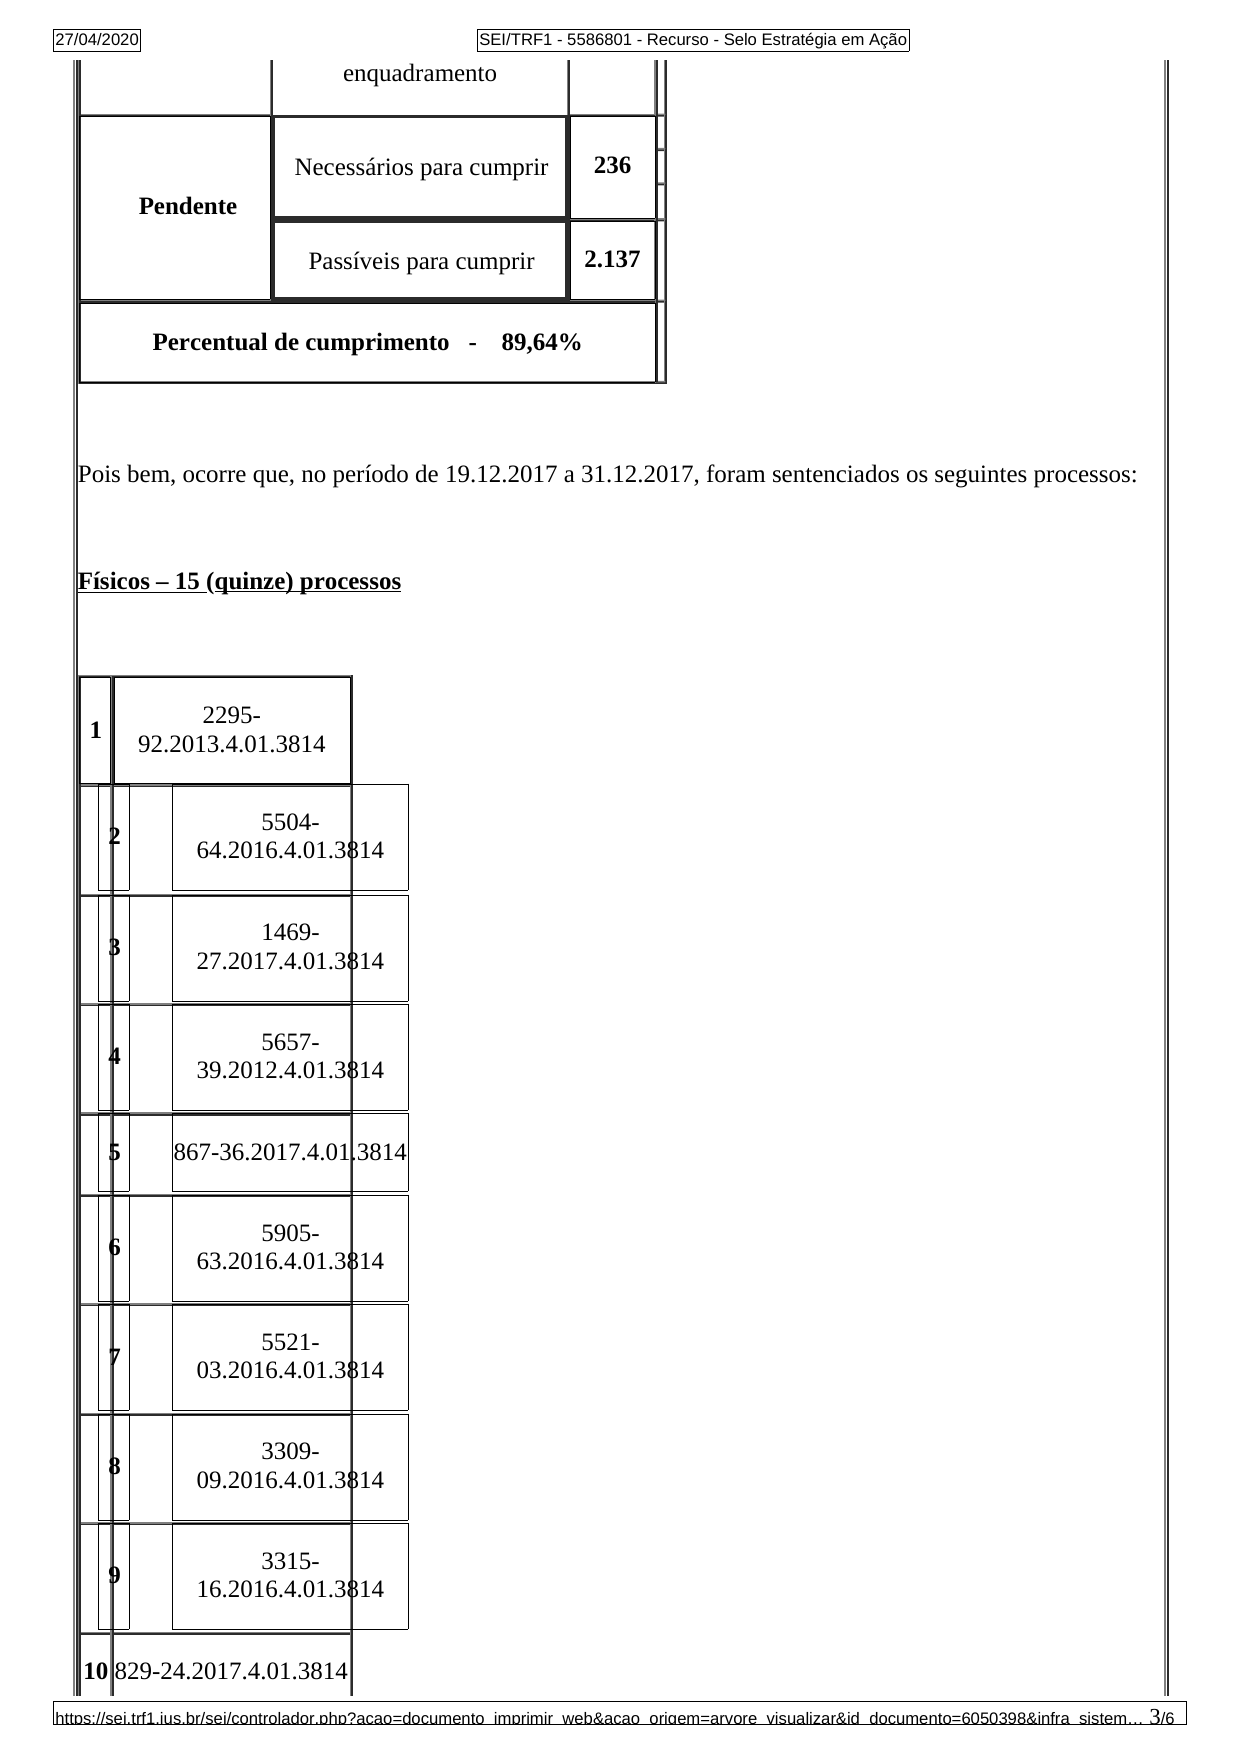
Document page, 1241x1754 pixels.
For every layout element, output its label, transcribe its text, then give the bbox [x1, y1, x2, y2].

text 867-36.2017.4.01.3814 [173, 1137, 408, 1166]
text 63.2016.4.01.3814 [194, 1247, 386, 1275]
subtitle Físicos – 15 (quinze) processos [78, 566, 1182, 595]
text 7 [108, 1342, 129, 1370]
text 16.2016.4.01.3814 [194, 1575, 386, 1603]
text 27.2017.4.01.3814 [194, 947, 386, 975]
text 5 [108, 1137, 129, 1166]
text 2295- [136, 701, 327, 729]
text Necessários para cumprir [294, 152, 565, 181]
text Percentual de cumprimento - 89,64% [152, 327, 655, 355]
text 10 829-24.2017.4.01.3814 [83, 1656, 1182, 1684]
text 4 [108, 1041, 129, 1070]
text 03.2016.4.01.3814 [194, 1356, 386, 1384]
text 1469- [194, 918, 386, 947]
text 09.2016.4.01.3814 [194, 1466, 386, 1494]
text 92.2013.4.01.3814 [136, 729, 327, 758]
text 6 [108, 1232, 129, 1261]
text 3315- [194, 1546, 386, 1575]
text 3309- [194, 1437, 386, 1466]
text 8 [108, 1451, 129, 1480]
text 5521- [194, 1328, 386, 1356]
text 2.137 [584, 244, 655, 273]
text 5657- [194, 1027, 386, 1056]
text Pendente [138, 191, 270, 220]
text 5905- [194, 1218, 386, 1247]
text enquadramento [343, 58, 1182, 87]
text 236 [593, 151, 655, 179]
text 39.2012.4.01.3814 [194, 1056, 386, 1084]
text 3 [108, 932, 129, 961]
text 9 [108, 1560, 129, 1589]
text Passíveis para cumprir [308, 246, 565, 275]
text 64.2016.4.01.3814 [194, 836, 386, 864]
text 2 [108, 821, 129, 850]
text 5504- [194, 807, 386, 836]
text Pois bem, ocorre que, no período de 19.12.2017 a 31.12.2017, foram sentenciados os seguintes processos: [78, 459, 1182, 488]
text 1 [89, 715, 110, 743]
